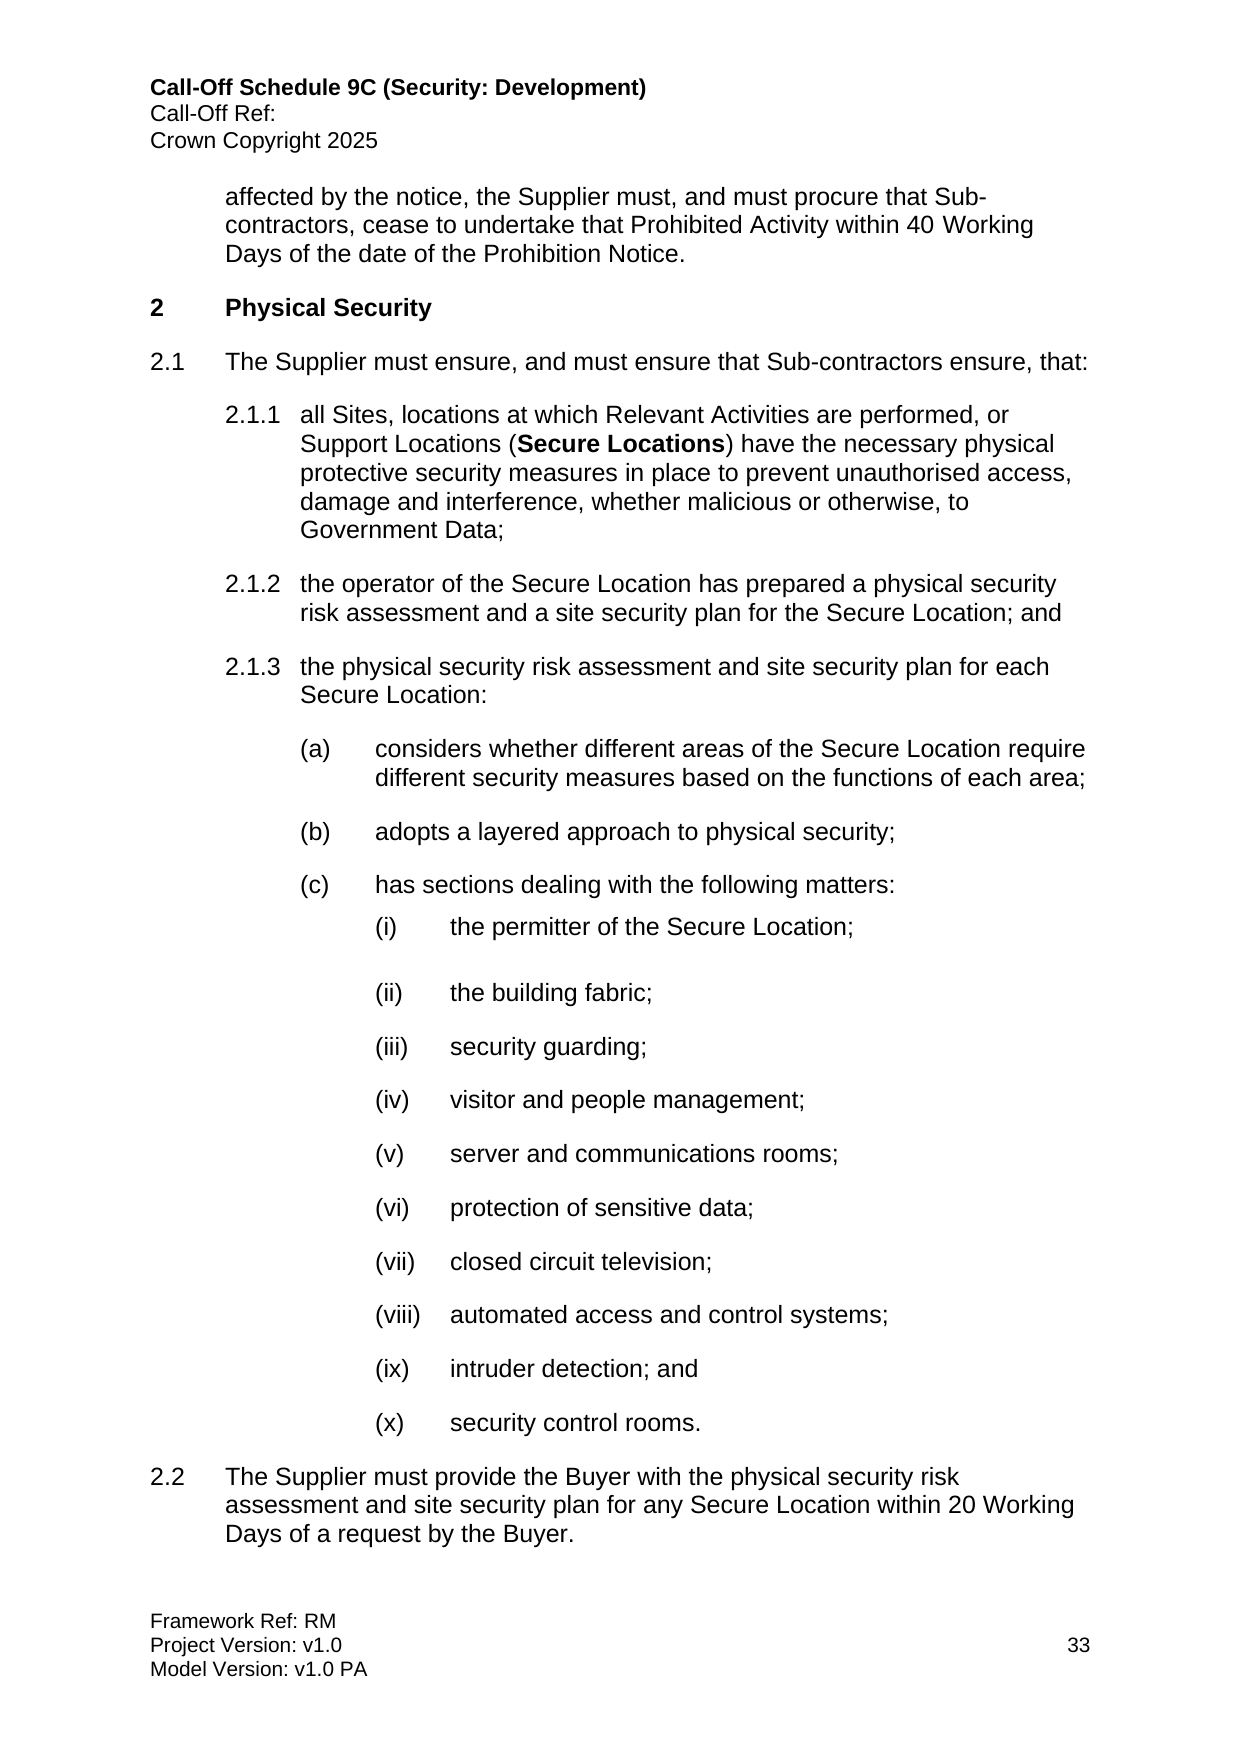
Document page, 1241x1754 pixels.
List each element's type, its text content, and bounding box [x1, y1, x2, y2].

list all Sites, locations at which Relevant Activities are performed, or Support Locations (Secure Locations) have the necessary physical protective security measures in place to prevent unauthorised access, damage and interference, whether malicious or otherwise, to Government Data; [225, 400, 1091, 544]
list protection of sensitive data; [375, 1193, 1091, 1222]
list automated access and control systems; [375, 1300, 1091, 1329]
list Physical Security [150, 293, 1091, 322]
list security control rooms. [375, 1408, 1091, 1437]
list adopts a layered approach to physical security; [300, 817, 1091, 845]
list intruder detection; and [375, 1354, 1091, 1383]
list The Supplier must provide the Buyer with the physical security risk assessment and site security plan for any Secure Location within 20 Working Days of a request by the Buyer. [150, 1462, 1091, 1548]
list the physical security risk assessment and site security plan for each Secure Location: [225, 652, 1091, 709]
list the permitter of the Secure Location; [375, 912, 1091, 940]
list has sections dealing with the following matters: [300, 870, 1091, 899]
list The Supplier must ensure, and must ensure that Sub-contractors ensure, that: [150, 347, 1091, 375]
list closed circuit television; [375, 1247, 1091, 1275]
subtitle affected by the notice, the Supplier must, and must procure that Sub-contractors, cease to undertake that Prohibited Activity within 40 Working Days of the date of the Prohibition Notice. [225, 182, 1091, 268]
list server and communications rooms; [375, 1139, 1091, 1168]
list visitor and people management; [375, 1085, 1091, 1114]
list security guarding; [375, 1032, 1091, 1060]
list the building fabric; [375, 978, 1091, 1007]
list considers whether different areas of the Secure Location require different security measures based on the functions of each area; [300, 734, 1091, 792]
list the operator of the Secure Location has prepared a physical security risk assessment and a site security plan for the Secure Location; and [225, 569, 1091, 627]
